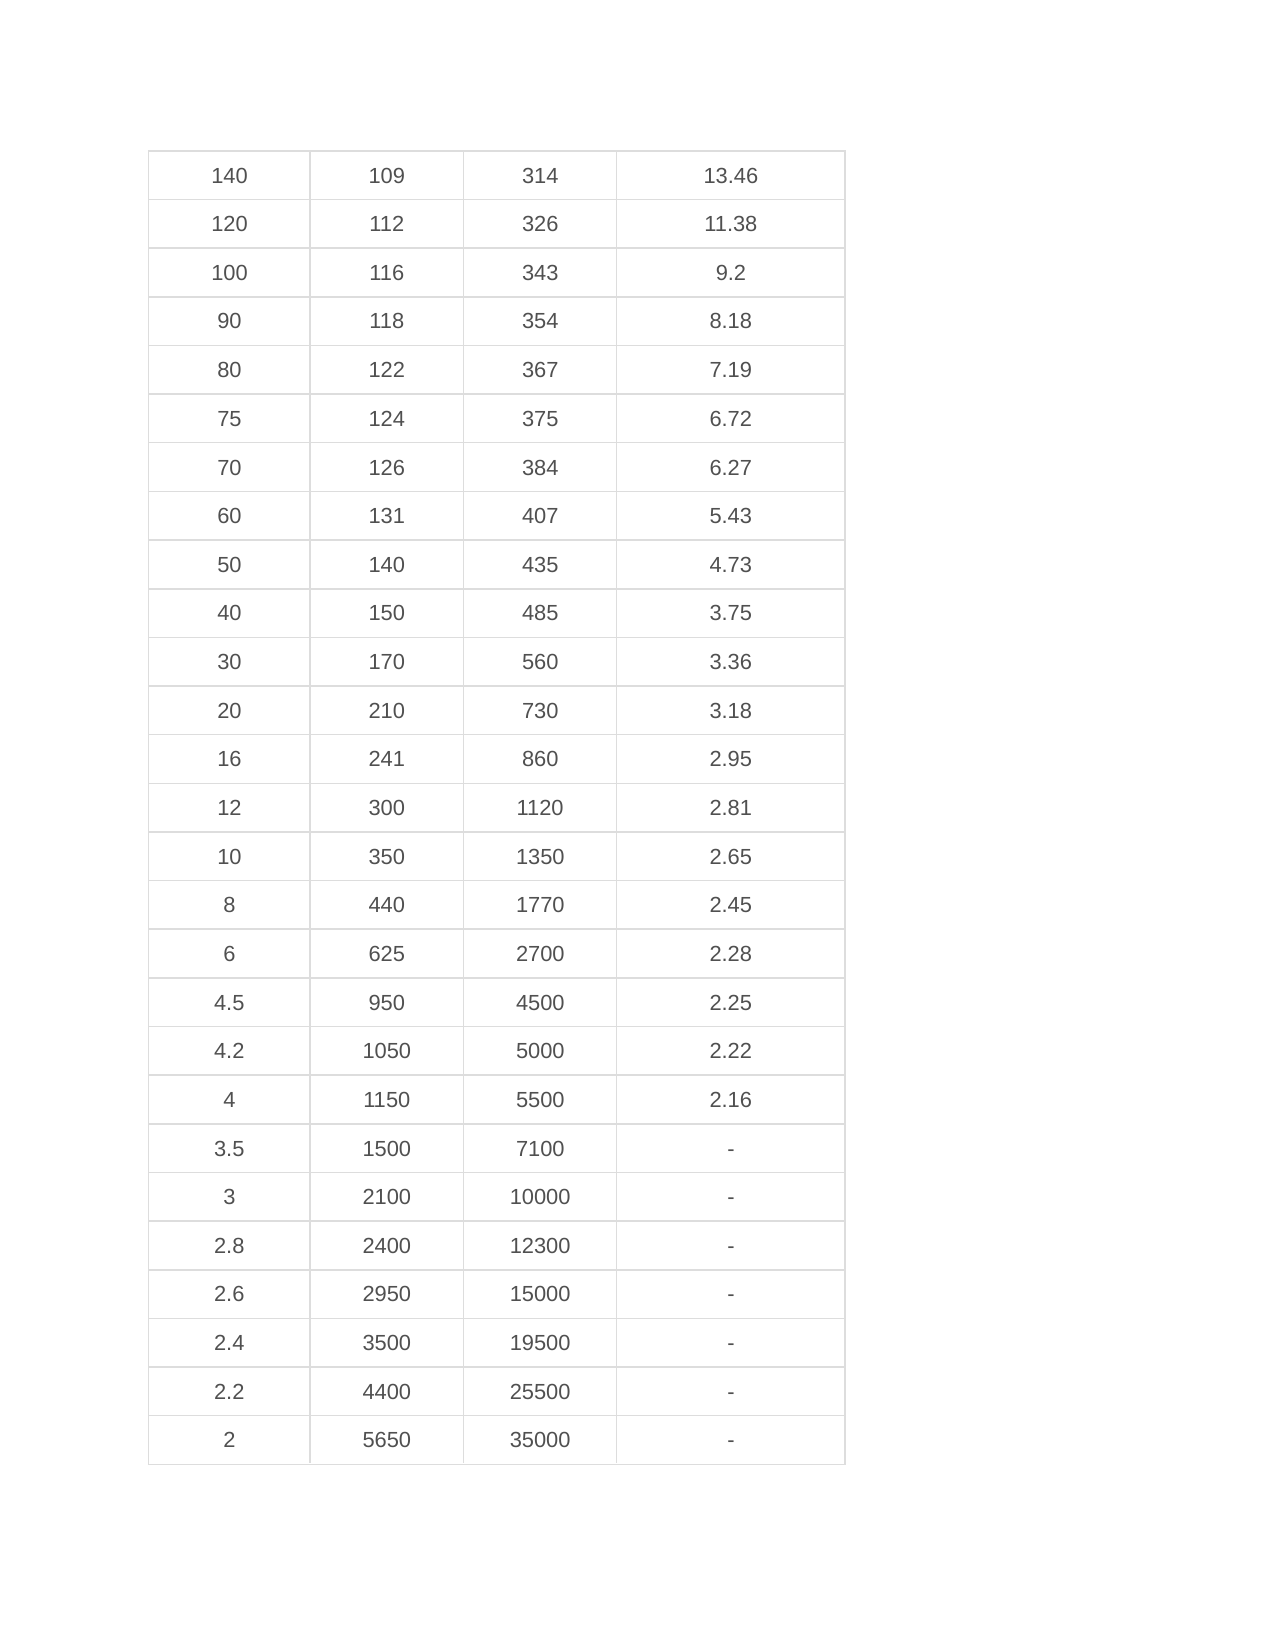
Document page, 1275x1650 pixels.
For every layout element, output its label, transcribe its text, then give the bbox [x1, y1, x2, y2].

table_cell 2.81 [617, 784, 844, 831]
table_cell 2.8 [149, 1222, 309, 1269]
table_cell 210 [311, 687, 463, 734]
table_cell 25500 [464, 1368, 616, 1415]
table_cell 170 [311, 638, 463, 685]
table_cell 8.18 [617, 298, 844, 344]
table_cell 2.2 [149, 1368, 309, 1415]
table_cell 384 [464, 443, 616, 491]
table_cell 6.72 [617, 395, 844, 442]
table_cell 1150 [311, 1076, 463, 1123]
table_cell 5500 [464, 1076, 616, 1123]
table_cell 4500 [464, 979, 616, 1026]
table_cell 11.38 [617, 200, 844, 247]
table_cell 2.25 [617, 979, 844, 1026]
table_cell 6.27 [617, 443, 844, 491]
table_cell 407 [464, 492, 616, 539]
table_cell 375 [464, 395, 616, 442]
table_cell 16 [149, 735, 309, 782]
table_cell 19500 [464, 1319, 616, 1366]
table_cell 35000 [464, 1416, 616, 1463]
table_cell 3.18 [617, 687, 844, 734]
table_cell 435 [464, 541, 616, 588]
table_cell 5650 [311, 1416, 463, 1463]
table_cell 4.2 [149, 1027, 309, 1074]
table_cell 4 [149, 1076, 309, 1123]
table_cell 60 [149, 492, 309, 539]
table_cell - [617, 1319, 844, 1366]
table_cell 730 [464, 687, 616, 734]
table_cell 126 [311, 443, 463, 491]
table_cell 241 [311, 735, 463, 782]
table_cell 2.95 [617, 735, 844, 782]
table_cell 30 [149, 638, 309, 685]
table_cell 50 [149, 541, 309, 588]
table_cell 2400 [311, 1222, 463, 1269]
table_cell 1350 [464, 833, 616, 880]
table_cell 3.75 [617, 590, 844, 636]
table_cell 440 [311, 881, 463, 928]
table_cell 625 [311, 930, 463, 977]
table_cell 120 [149, 200, 309, 247]
table_cell 1050 [311, 1027, 463, 1074]
table_cell 7100 [464, 1125, 616, 1172]
table_cell 2100 [311, 1173, 463, 1220]
table_cell 350 [311, 833, 463, 880]
table_cell - [617, 1173, 844, 1220]
table_cell 150 [311, 590, 463, 636]
table_cell 4400 [311, 1368, 463, 1415]
table_cell 112 [311, 200, 463, 247]
table_cell 124 [311, 395, 463, 442]
table_cell 20 [149, 687, 309, 734]
table_cell 75 [149, 395, 309, 442]
table_cell 10000 [464, 1173, 616, 1220]
table_cell 2.4 [149, 1319, 309, 1366]
table_cell 485 [464, 590, 616, 636]
table_cell 2.6 [149, 1271, 309, 1317]
table_cell 5000 [464, 1027, 616, 1074]
table_cell 140 [311, 541, 463, 588]
table_cell 950 [311, 979, 463, 1026]
table_cell 131 [311, 492, 463, 539]
table_cell - [617, 1416, 844, 1463]
table_cell 80 [149, 346, 309, 393]
table_cell 3500 [311, 1319, 463, 1366]
table_cell 116 [311, 249, 463, 296]
table_cell 4.5 [149, 979, 309, 1026]
table_cell 109 [311, 152, 463, 199]
table_cell 343 [464, 249, 616, 296]
table_cell 367 [464, 346, 616, 393]
table_cell 7.19 [617, 346, 844, 393]
table_cell 4.73 [617, 541, 844, 588]
table_cell 2.45 [617, 881, 844, 928]
table_cell 118 [311, 298, 463, 344]
table_cell 2.65 [617, 833, 844, 880]
table_cell 9.2 [617, 249, 844, 296]
table_cell 3 [149, 1173, 309, 1220]
table_cell 5.43 [617, 492, 844, 539]
table_cell 70 [149, 443, 309, 491]
table_cell 100 [149, 249, 309, 296]
table_cell 8 [149, 881, 309, 928]
table_cell 140 [149, 152, 309, 199]
table_cell 1500 [311, 1125, 463, 1172]
table_cell 10 [149, 833, 309, 880]
table_cell 326 [464, 200, 616, 247]
table_cell 13.46 [617, 152, 844, 199]
table_cell 3.5 [149, 1125, 309, 1172]
table_cell 12300 [464, 1222, 616, 1269]
table_cell 12 [149, 784, 309, 831]
table_cell - [617, 1271, 844, 1317]
table_cell - [617, 1125, 844, 1172]
table_cell 354 [464, 298, 616, 344]
table_cell 314 [464, 152, 616, 199]
table_cell - [617, 1368, 844, 1415]
table_cell 2 [149, 1416, 309, 1463]
table_cell 1770 [464, 881, 616, 928]
table_cell 1120 [464, 784, 616, 831]
table_cell 860 [464, 735, 616, 782]
table_cell 2700 [464, 930, 616, 977]
table_cell 560 [464, 638, 616, 685]
table_cell 2950 [311, 1271, 463, 1317]
table_cell 3.36 [617, 638, 844, 685]
table_cell 122 [311, 346, 463, 393]
table_cell 90 [149, 298, 309, 344]
table_cell 2.16 [617, 1076, 844, 1123]
table_cell - [617, 1222, 844, 1269]
table_cell 15000 [464, 1271, 616, 1317]
table_cell 40 [149, 590, 309, 636]
table_cell 2.28 [617, 930, 844, 977]
table_cell 6 [149, 930, 309, 977]
table_cell 2.22 [617, 1027, 844, 1074]
table_cell 300 [311, 784, 463, 831]
